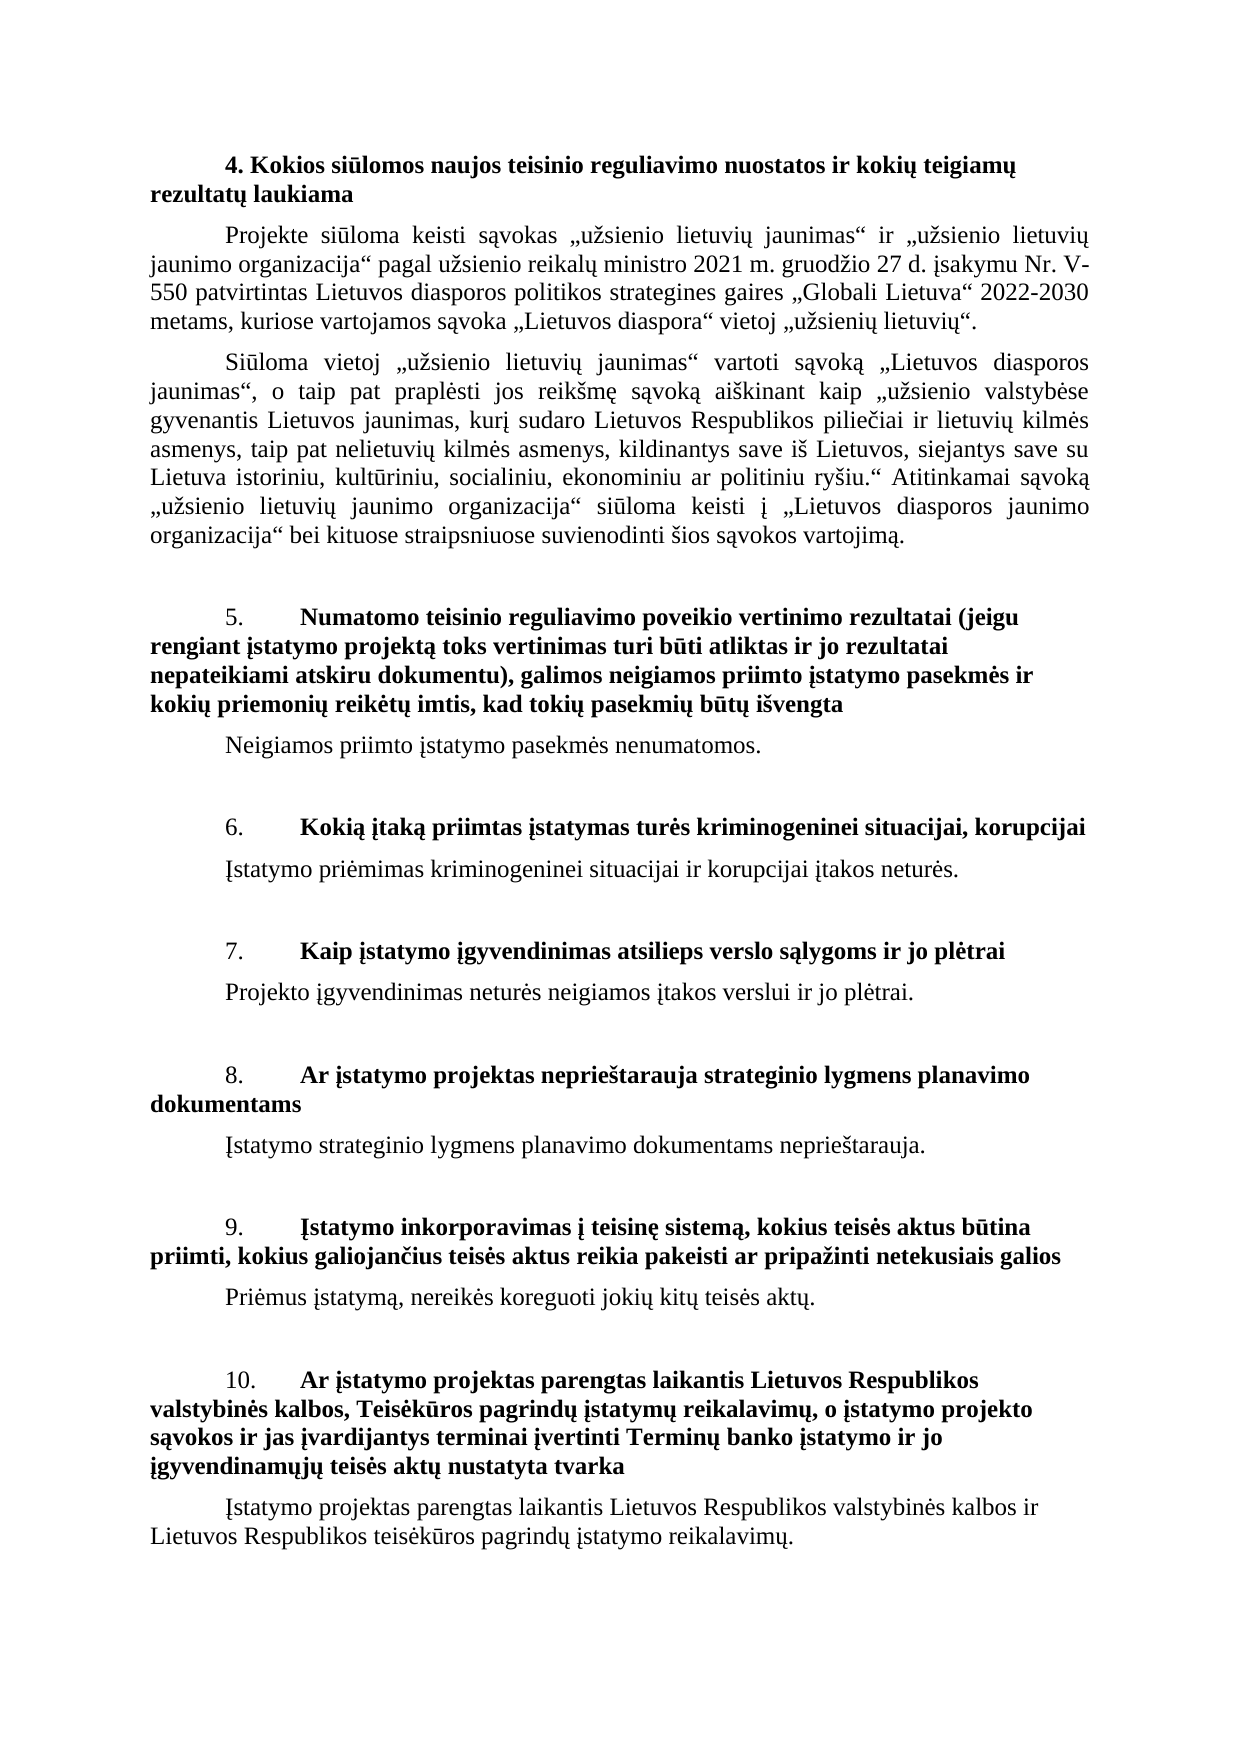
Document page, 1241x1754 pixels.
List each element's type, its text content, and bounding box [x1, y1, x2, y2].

list Ar įstatymo projektas neprieštarauja strateginio lygmens planavimo dokumentams [150, 1060, 1090, 1117]
text Projekto įgyvendinimas neturės neigiamos įtakos verslui ir jo plėtrai. [150, 977, 1090, 1006]
text 4. Kokios siūlomos naujos teisinio reguliavimo nuostatos ir kokių teigiamų rezultatų laukiama [150, 150, 1090, 207]
text Įstatymo projektas parengtas laikantis Lietuvos Respublikos valstybinės kalbos ir Lietuvos Respublikos teisėkūros pagrindų įstatymo reikalavimų. [150, 1492, 1090, 1550]
list Įstatymo inkorporavimas į teisinę sistemą, kokius teisės aktus būtina priimti, kokius galiojančius teisės aktus reikia pakeisti ar pripažinti netekusiais galios [150, 1212, 1090, 1270]
list Kaip įstatymo įgyvendinimas atsilieps verslo sąlygoms ir jo plėtrai [150, 936, 1090, 965]
text Priėmus įstatymą, nereikės koreguoti jokių kitų teisės aktų. [150, 1282, 1090, 1311]
list Kokią įtaką priimtas įstatymas turės kriminogeninei situacijai, korupcijai [150, 812, 1090, 841]
list Numatomo teisinio reguliavimo poveikio vertinimo rezultatai (jeigu rengiant įstatymo projektą toks vertinimas turi būti atliktas ir jo rezultatai nepateikiami atskiru dokumentu), galimos neigiamos priimto įstatymo pasekmės ir kokių priemonių reikėtų imtis, kad tokių pasekmių būtų išvengta [150, 602, 1090, 717]
list Projekte siūloma keisti sąvokas „užsienio lietuvių jaunimas“ ir „užsienio lietuvių jaunimo organizacija“ pagal užsienio reikalų ministro 2021 m. gruodžio 27 d. įsakymu Nr. V-550 patvirtintas Lietuvos diasporos politikos strategines gaires „Globali Lietuva“ 2022-2030 metams, kuriose vartojamos sąvoka „Lietuvos diaspora“ vietoj „užsienių lietuvių“. [150, 220, 1090, 335]
list Siūloma vietoj „užsienio lietuvių jaunimas“ vartoti sąvoką „Lietuvos diasporos jaunimas“, o taip pat praplėsti jos reikšmę sąvoką aiškinant kaip „užsienio valstybėse gyvenantis Lietuvos jaunimas, kurį sudaro Lietuvos Respublikos piliečiai ir lietuvių kilmės asmenys, taip pat nelietuvių kilmės asmenys, kildinantys save iš Lietuvos, siejantys save su Lietuva istoriniu, kultūriniu, socialiniu, ekonominiu ar politiniu ryšiu.“ Atitinkamai sąvoką „užsienio lietuvių jaunimo organizacija“ siūloma keisti į „Lietuvos diasporos jaunimo organizacija“ bei kituose straipsniuose suvienodinti šios sąvokos vartojimą. [150, 347, 1090, 549]
text Įstatymo priėmimas kriminogeninei situacijai ir korupcijai įtakos neturės. [150, 854, 1090, 882]
text Įstatymo strateginio lygmens planavimo dokumentams neprieštarauja. [150, 1130, 1090, 1159]
text Neigiamos priimto įstatymo pasekmės nenumatomos. [150, 730, 1090, 759]
list Ar įstatymo projektas parengtas laikantis Lietuvos Respublikos valstybinės kalbos, Teisėkūros pagrindų įstatymų reikalavimų, o įstatymo projekto sąvokos ir jas įvardijantys terminai įvertinti Terminų banko įstatymo ir jo įgyvendinamųjų teisės aktų nustatyta tvarka [150, 1365, 1090, 1480]
